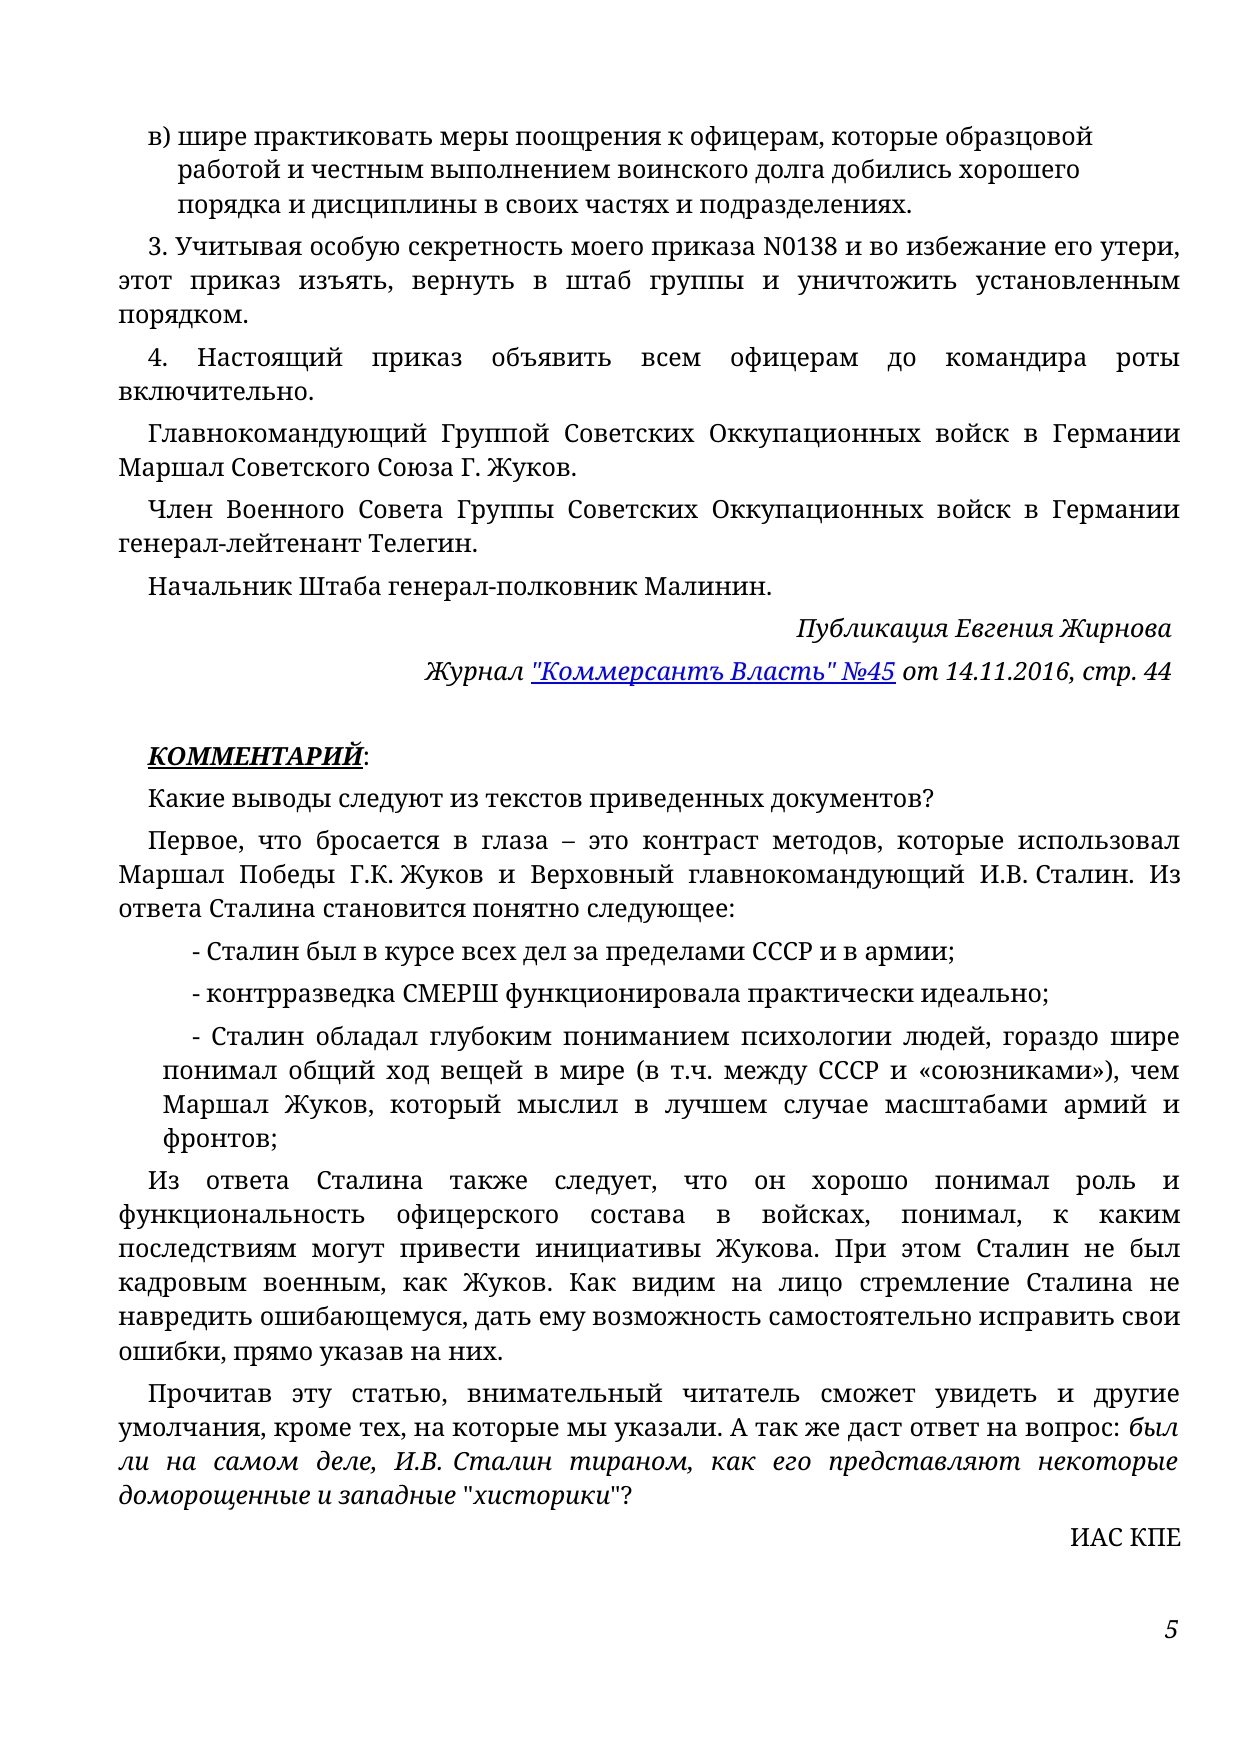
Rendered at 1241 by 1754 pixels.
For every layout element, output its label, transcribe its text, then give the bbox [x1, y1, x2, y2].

text 4. Настоящий приказ объявить всем офицерам до командира роты включительно. [118, 339, 1181, 407]
text Первое, что бросается в глаза – это контраст методов, которые использовал Маршал Победы Г.К. Жуков и Верховный главнокомандующий И.В. Сталин. Из ответа Сталина становится понятно следующее: [118, 823, 1181, 925]
text 3. Учитывая особую секретность моего приказа N0138 и во избежание его утери, этот приказ изъять, вернуть в штаб группы и уничтожить установленным порядком. [118, 229, 1181, 331]
text Из ответа Сталина также следует, что он хорошо понимал роль и функциональность офицерского состава в войсках, понимал, к каким последствиям могут привести инициативы Жукова. При этом Сталин не был кадровым военным, как Жуков. Как видим на лицо стремление Сталина не навредить ошибающемуся, дать ему возможность самостоятельно исправить свои ошибки, прямо указав на них. [118, 1163, 1181, 1367]
text Начальник Штаба генерал-полковник Малинин. [118, 568, 1181, 603]
text - контрразведка СМЕРШ функционировала практически идеально; [162, 976, 1181, 1010]
text - Сталин был в курсе всех дел за пределами СССР и в армии; [162, 933, 1181, 967]
text Журнал "Коммерсантъ Власть" №45 от 14.11.2016, стр. 44 [118, 653, 1181, 687]
text КОММЕНТАРИЙ: [118, 738, 1181, 772]
text - Сталин обладал глубоким пониманием психологии людей, гораздо шире понимал общий ход вещей в мире (в т.ч. между СССР и «союзниками»), чем Маршал Жуков, который мыслил в лучшем случае масштабами армий и фронтов; [162, 1018, 1181, 1154]
text Какие выводы следуют из текстов приведенных документов? [118, 781, 1181, 814]
text в) шире практиковать меры поощрения к офицерам, которые образцовой работой и честным выполнением воинского долга добились хорошего порядка и дисциплины в своих частях и подразделениях. [148, 118, 1181, 220]
text Прочитав эту статью, внимательный читатель сможет увидеть и другие умолчания, кроме тех, на которые мы указали. А так же даст ответ на вопрос: был ли на самом деле, И.В. Сталин тираном, как его представляют некоторые доморощенные и западные "хисторики"? [118, 1376, 1181, 1512]
text Публикация Евгения Жирнова [118, 611, 1181, 645]
text Член Военного Совета Группы Советских Оккупационных войск в Германии генерал-лейтенант Телегин. [118, 492, 1181, 560]
text ИАС КПЕ [118, 1520, 1181, 1554]
text Главнокомандующий Группой Советских Оккупационных войск в Германии Маршал Советского Союза Г. Жуков. [118, 416, 1181, 484]
